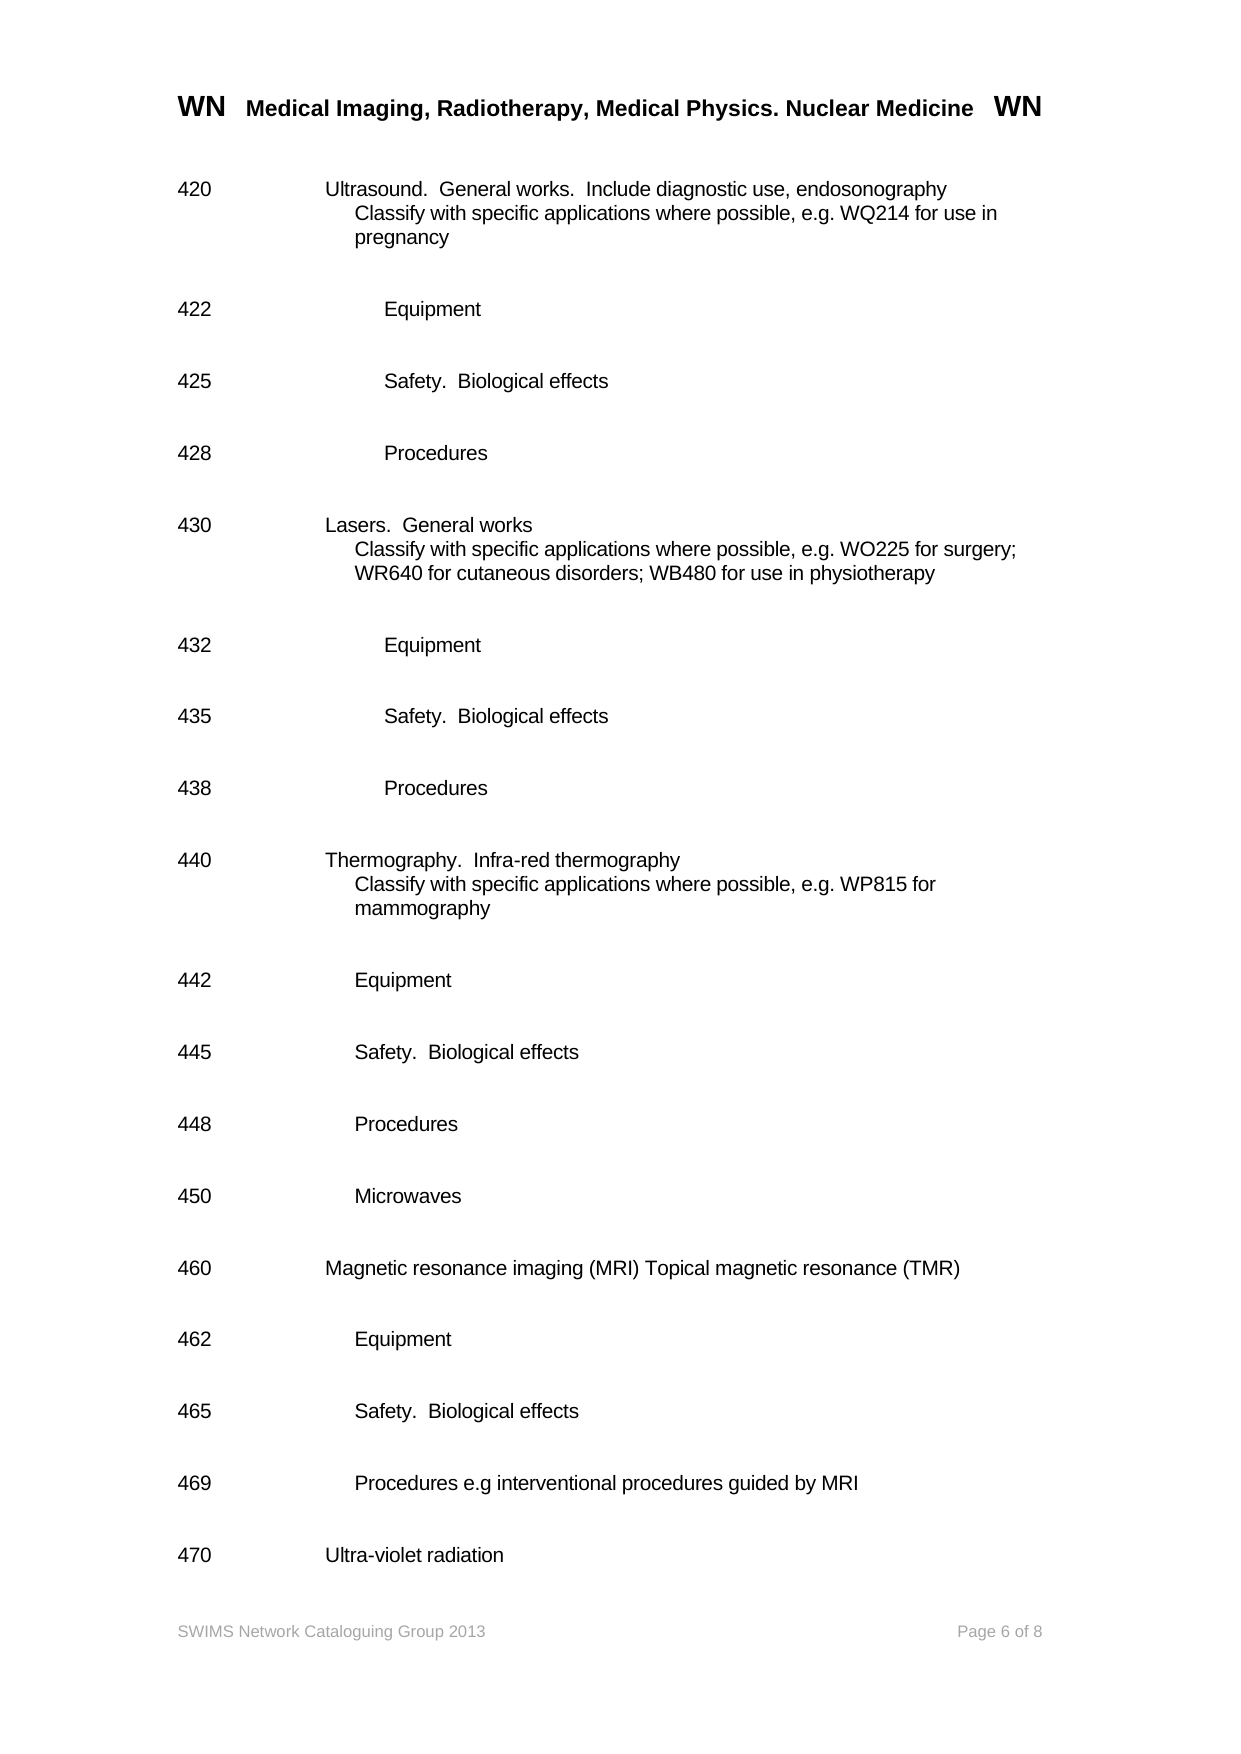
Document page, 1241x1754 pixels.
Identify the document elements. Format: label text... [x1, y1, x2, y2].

text 430 Lasers. General works [177, 513, 1063, 537]
text Classify with specific applications where possible, e.g. WQ214 for use in [177, 201, 1063, 225]
text Classify with specific applications where possible, e.g. WP815 for mammography [354, 872, 1063, 920]
text 465 Safety. Biological effects [177, 1399, 1063, 1423]
text 460 Magnetic resonance imaging (MRI) Topical magnetic resonance (TMR) [177, 1255, 1063, 1279]
text pregnancy [177, 225, 1063, 249]
text 432 Equipment [177, 632, 1063, 656]
text 435 Safety. Biological effects [177, 704, 1063, 728]
text 470 Ultra‑violet radiation [177, 1543, 1063, 1567]
text 438 Procedures [177, 776, 1063, 800]
text 469 Procedures e.g interventional procedures guided by MRI [177, 1471, 1063, 1495]
text 445 Safety. Biological effects [177, 1040, 1063, 1064]
text 428 Procedures [177, 441, 1063, 465]
text 450 Microwaves [177, 1183, 1063, 1207]
text Classify with specific applications where possible, e.g. WO225 for surgery; WR640 for cutaneous disorders; WB480 for use in physiotherapy [354, 537, 1063, 584]
text 440 Thermography. Infra‑red thermography [177, 848, 1063, 872]
text 462 Equipment [177, 1327, 1063, 1351]
text 422 Equipment [177, 297, 1063, 321]
text 425 Safety. Biological effects [177, 369, 1063, 393]
text 420 Ultrasound. General works. Include diagnostic use, endosonography [177, 177, 1063, 201]
text 442 Equipment [177, 968, 1063, 992]
text 448 Procedures [177, 1112, 1063, 1136]
